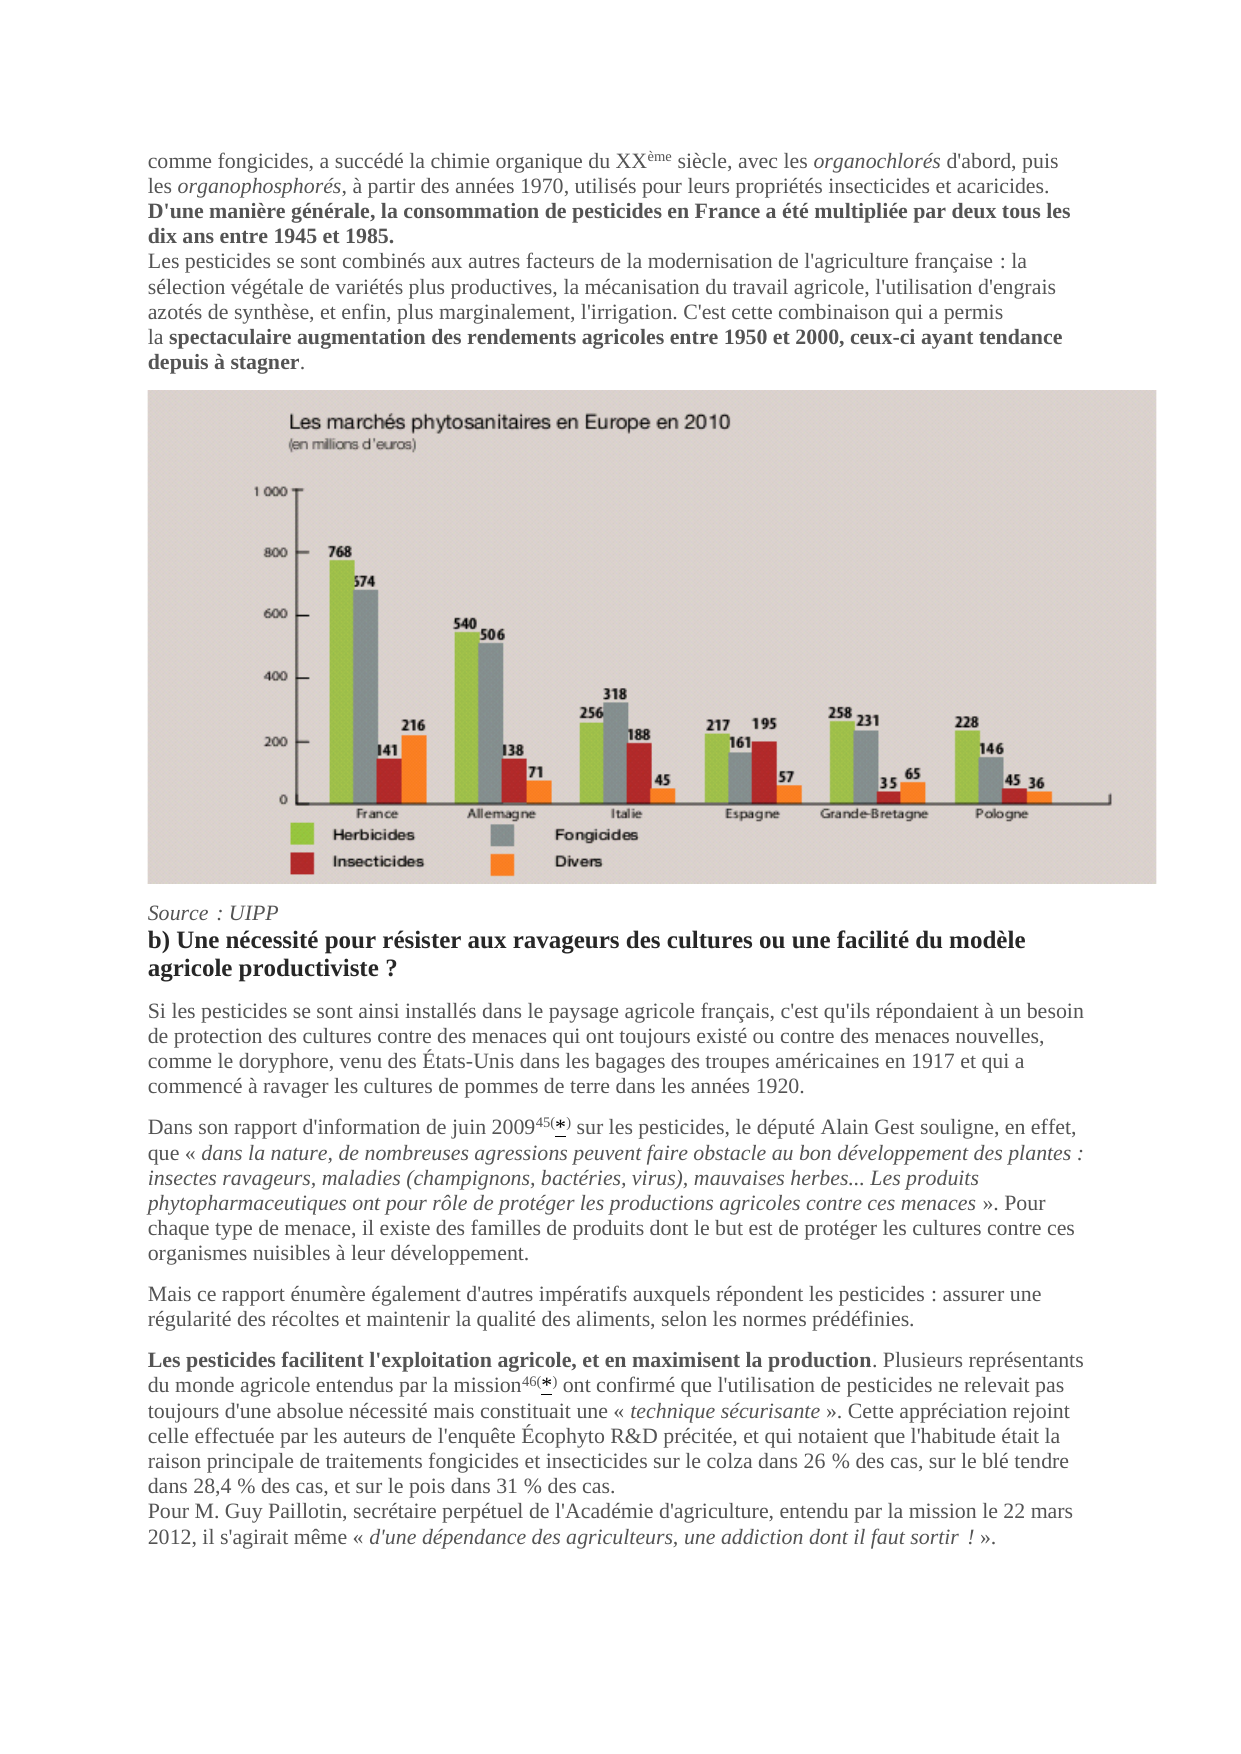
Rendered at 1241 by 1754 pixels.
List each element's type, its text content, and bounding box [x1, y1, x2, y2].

text Les pesticides se sont combinés aux autres facteurs de la modernisation de l'agriculture française : la sélection végétale de variétés plus productives, la mécanisation du travail agricole, l'utilisation d'engrais azotés de synthèse, et enfin, plus marginalement, l'irrigation. C'est cette combinaison qui a permis la spectaculaire augmentation des rendements agricoles entre 1950 et 2000, ceux-ci ayant tendance depuis à stagner. [148, 248, 1093, 374]
text Mais ce rapport énumère également d'autres impératifs auxquels répondent les pesticides : assurer une régularité des récoltes et maintenir la qualité des aliments, selon les normes prédéfinies. [148, 1281, 1093, 1332]
text D'une manière générale, la consommation de pesticides en France a été multipliée par deux tous les dix ans entre 1945 et 1985. [148, 198, 1093, 248]
text Les pesticides facilitent l'exploitation agricole, et en maximisent la production. Plusieurs représentants du monde agricole entendus par la mission46(*) ont confirmé que l'utilisation de pesticides ne relevait pas toujours d'une absolue nécessité mais constituait une « technique sécurisante ». Cette appréciation rejoint celle effectuée par les auteurs de l'enquête Écophyto R&D précitée, et qui notaient que l'habitude était la raison principale de traitements fongicides et insecticides sur le colza dans 26 % des cas, sur le blé tendre dans 28,4 % des cas, et sur le pois dans 31 % des cas. [148, 1347, 1093, 1498]
text Dans son rapport d'information de juin 200945(*) sur les pesticides, le député Alain Gest souligne, en effet, que « dans la nature, de nombreuses agressions peuvent faire obstacle au bon développement des plantes : insectes ravageurs, maladies (champignons, bactéries, virus), mauvaises herbes... Les produits phytopharmaceutiques ont pour rôle de protéger les productions agricoles contre ces menaces ». Pour chaque type de menace, il existe des familles de produits dont le but est de protéger les cultures contre ces organismes nuisibles à leur développement. [148, 1114, 1093, 1266]
text Pour M. Guy Paillotin, secrétaire perpétuel de l'Académie d'agriculture, entendu par la mission le 22 mars 2012, il s'agirait même « d'une dépendance des agriculteurs, une addiction dont il faut sortir ! ». [148, 1498, 1093, 1549]
text comme fongicides, a succédé la chimie organique du XXème siècle, avec les organochlorés d'abord, puis les organophosphorés, à partir des années 1970, utilisés pour leurs propriétés insecticides et acaricides. [148, 148, 1093, 198]
text Si les pesticides se sont ainsi installés dans le paysage agricole français, c'est qu'ils répondaient à un besoin de protection des cultures contre des menaces qui ont toujours existé ou contre des menaces nouvelles, comme le doryphore, venu des États-Unis dans les bagages des troupes américaines en 1917 et qui a commencé à ravager les cultures de pommes de terre dans les années 1920. [148, 998, 1093, 1099]
text Source : UIPP [148, 899, 1093, 925]
text b) Une nécessité pour résister aux ravageurs des cultures ou une facilité du modèle agricole productiviste ? [148, 925, 1093, 982]
